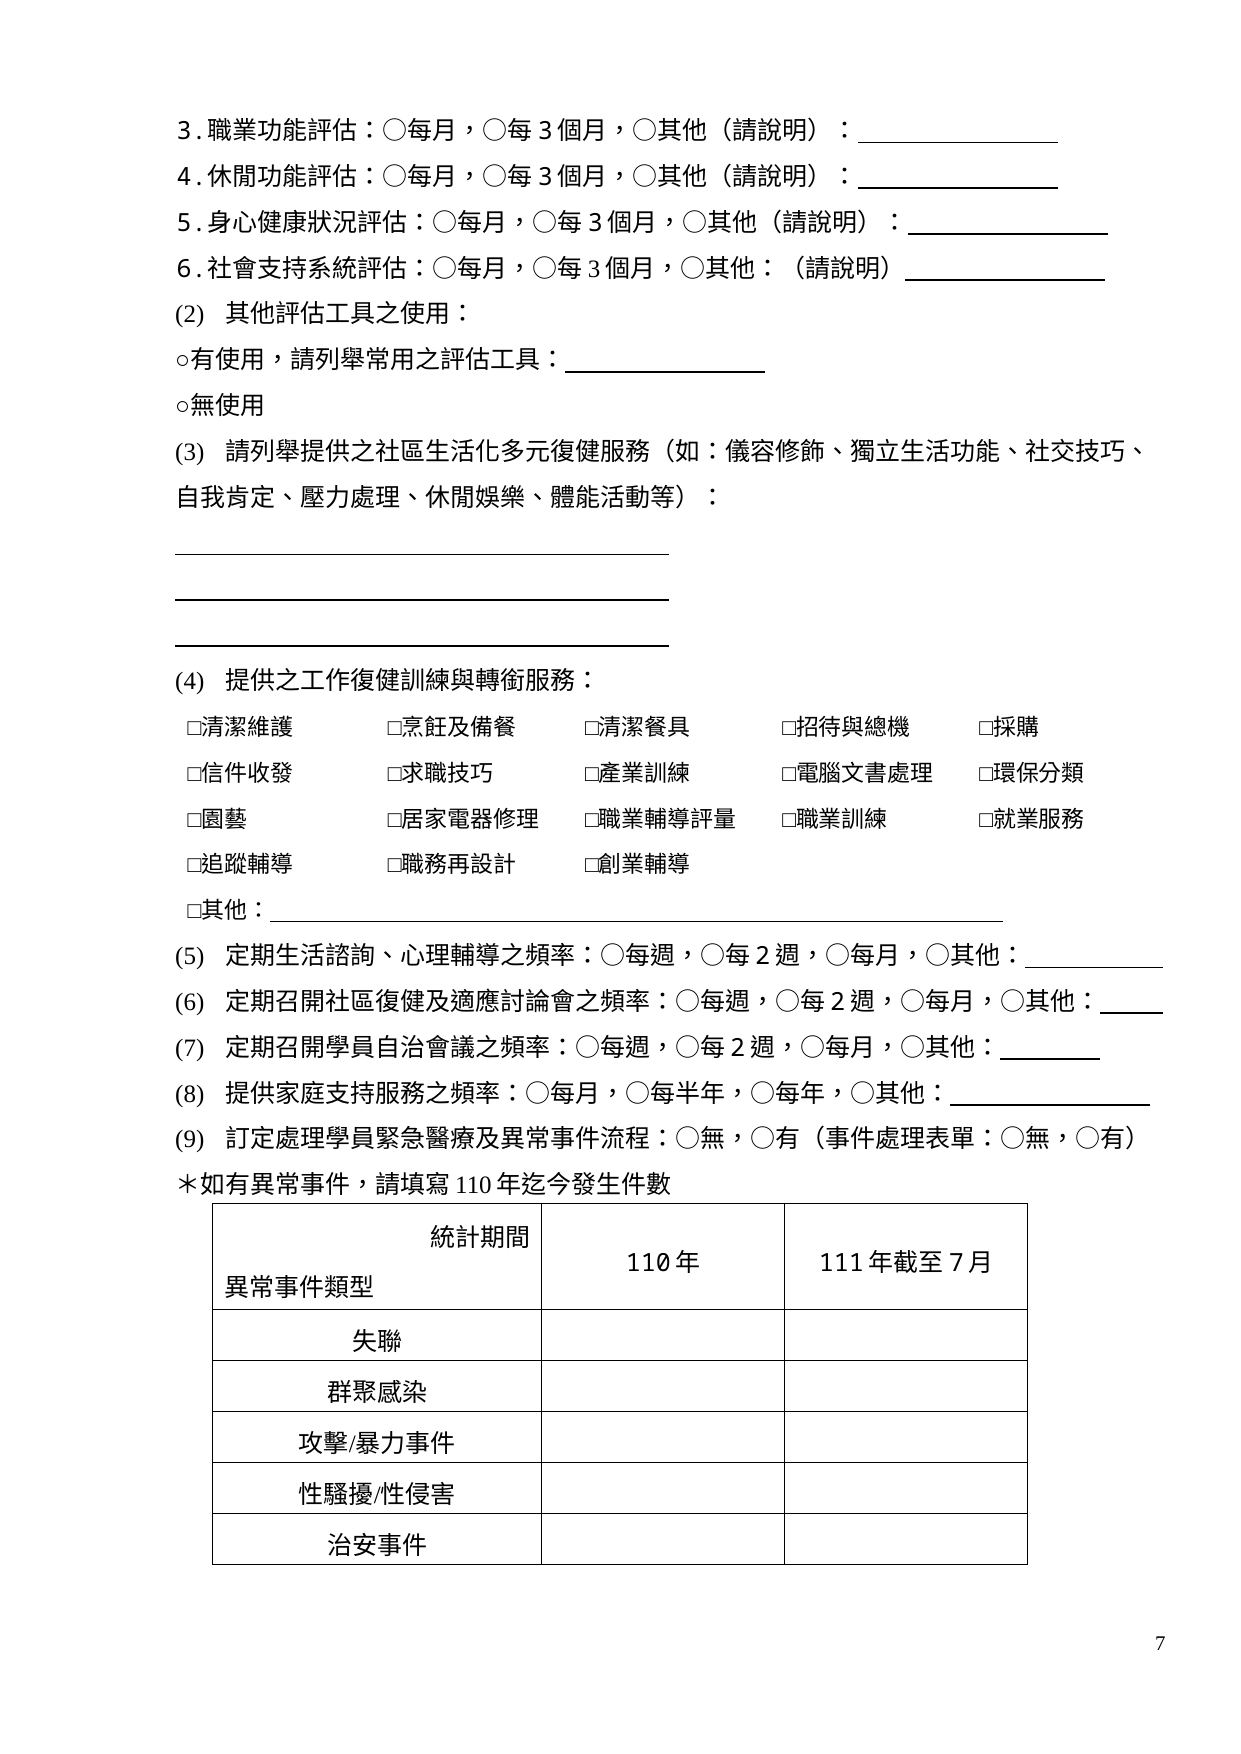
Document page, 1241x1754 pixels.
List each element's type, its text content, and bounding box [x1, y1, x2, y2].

table_cell □職業輔導評量 [574, 790, 771, 836]
table_header 統計期間 異常事件類型 [213, 1204, 541, 1309]
table_cell [542, 1412, 784, 1462]
table_cell 性騷擾/性侵害 [213, 1463, 541, 1513]
table_cell [785, 1412, 1027, 1462]
table_cell □其他： [176, 882, 1165, 928]
table_cell □職業訓練 [771, 790, 968, 836]
table_cell 攻擊/暴力事件 [213, 1412, 541, 1462]
list 提供之工作復健訓練與轉銜服務： [175, 653, 1165, 699]
list 定期召開社區復健及適應討論會之頻率：○每週，○每2週，○每月，○其他： [175, 974, 1165, 1019]
list 其他評估工具之使用： ○有使用，請列舉常用之評估工具： ○無使用 [175, 286, 1165, 424]
table_header □清潔餐具 [574, 699, 771, 744]
table_cell □就業服務 [968, 790, 1165, 836]
list 社會支持系統評估：○每月，○每3個月，○其他：（請說明） [176, 240, 1165, 286]
table_cell [785, 1463, 1027, 1513]
table_cell 失聯 [213, 1310, 541, 1360]
table_cell □信件收發 [176, 745, 376, 790]
table_cell [771, 836, 968, 882]
table_header □清潔維護 [176, 699, 376, 744]
list 定期生活諮詢、心理輔導之頻率：○每週，○每2週，○每月，○其他： [175, 928, 1165, 974]
table_cell □職務再設計 [376, 836, 573, 882]
table_header □烹飪及備餐 [376, 699, 573, 744]
list 職業功能評估：○每月，○每3個月，○其他（請說明）： [176, 103, 1165, 149]
table_cell □電腦文書處理 [771, 745, 968, 790]
table_header □採購 [968, 699, 1165, 744]
list 身心健康狀況評估：○每月，○每3個月，○其他（請說明）： [176, 194, 1165, 240]
list 定期召開學員自治會議之頻率：○每週，○每2週，○每月，○其他： [175, 1019, 1165, 1065]
table_cell 治安事件 [213, 1514, 541, 1564]
table_cell □追蹤輔導 [176, 836, 376, 882]
table_cell [785, 1514, 1027, 1564]
table_cell [542, 1514, 784, 1564]
table_cell □園藝 [176, 790, 376, 836]
table_cell [785, 1361, 1027, 1411]
table_cell □產業訓練 [574, 745, 771, 790]
list 請列舉提供之社區生活化多元復健服務（如：儀容修飾、獨立生活功能、社交技巧、自我肯定、壓力處理、休閒娛樂、體能活動等）： [175, 424, 1165, 653]
table_header □招待與總機 [771, 699, 968, 744]
table_cell □求職技巧 [376, 745, 573, 790]
table_header 110年 [542, 1204, 784, 1309]
table_cell [542, 1310, 784, 1360]
table_cell [542, 1361, 784, 1411]
table_cell [785, 1310, 1027, 1360]
table_header 111年截至7月 [785, 1204, 1027, 1309]
list 提供家庭支持服務之頻率：○每月，○每半年，○每年，○其他： [175, 1065, 1165, 1111]
table_cell □環保分類 [968, 745, 1165, 790]
table_cell 群聚感染 [213, 1361, 541, 1411]
list 休閒功能評估：○每月，○每3個月，○其他（請說明）： [176, 149, 1165, 194]
list 訂定處理學員緊急醫療及異常事件流程：○無，○有（事件處理表單：○無，○有） ＊如有異常事件，請填寫110年迄今發生件數 [175, 1111, 1165, 1203]
table_cell [968, 836, 1165, 882]
table_cell □居家電器修理 [376, 790, 573, 836]
table_cell □創業輔導 [574, 836, 771, 882]
table_cell [542, 1463, 784, 1513]
